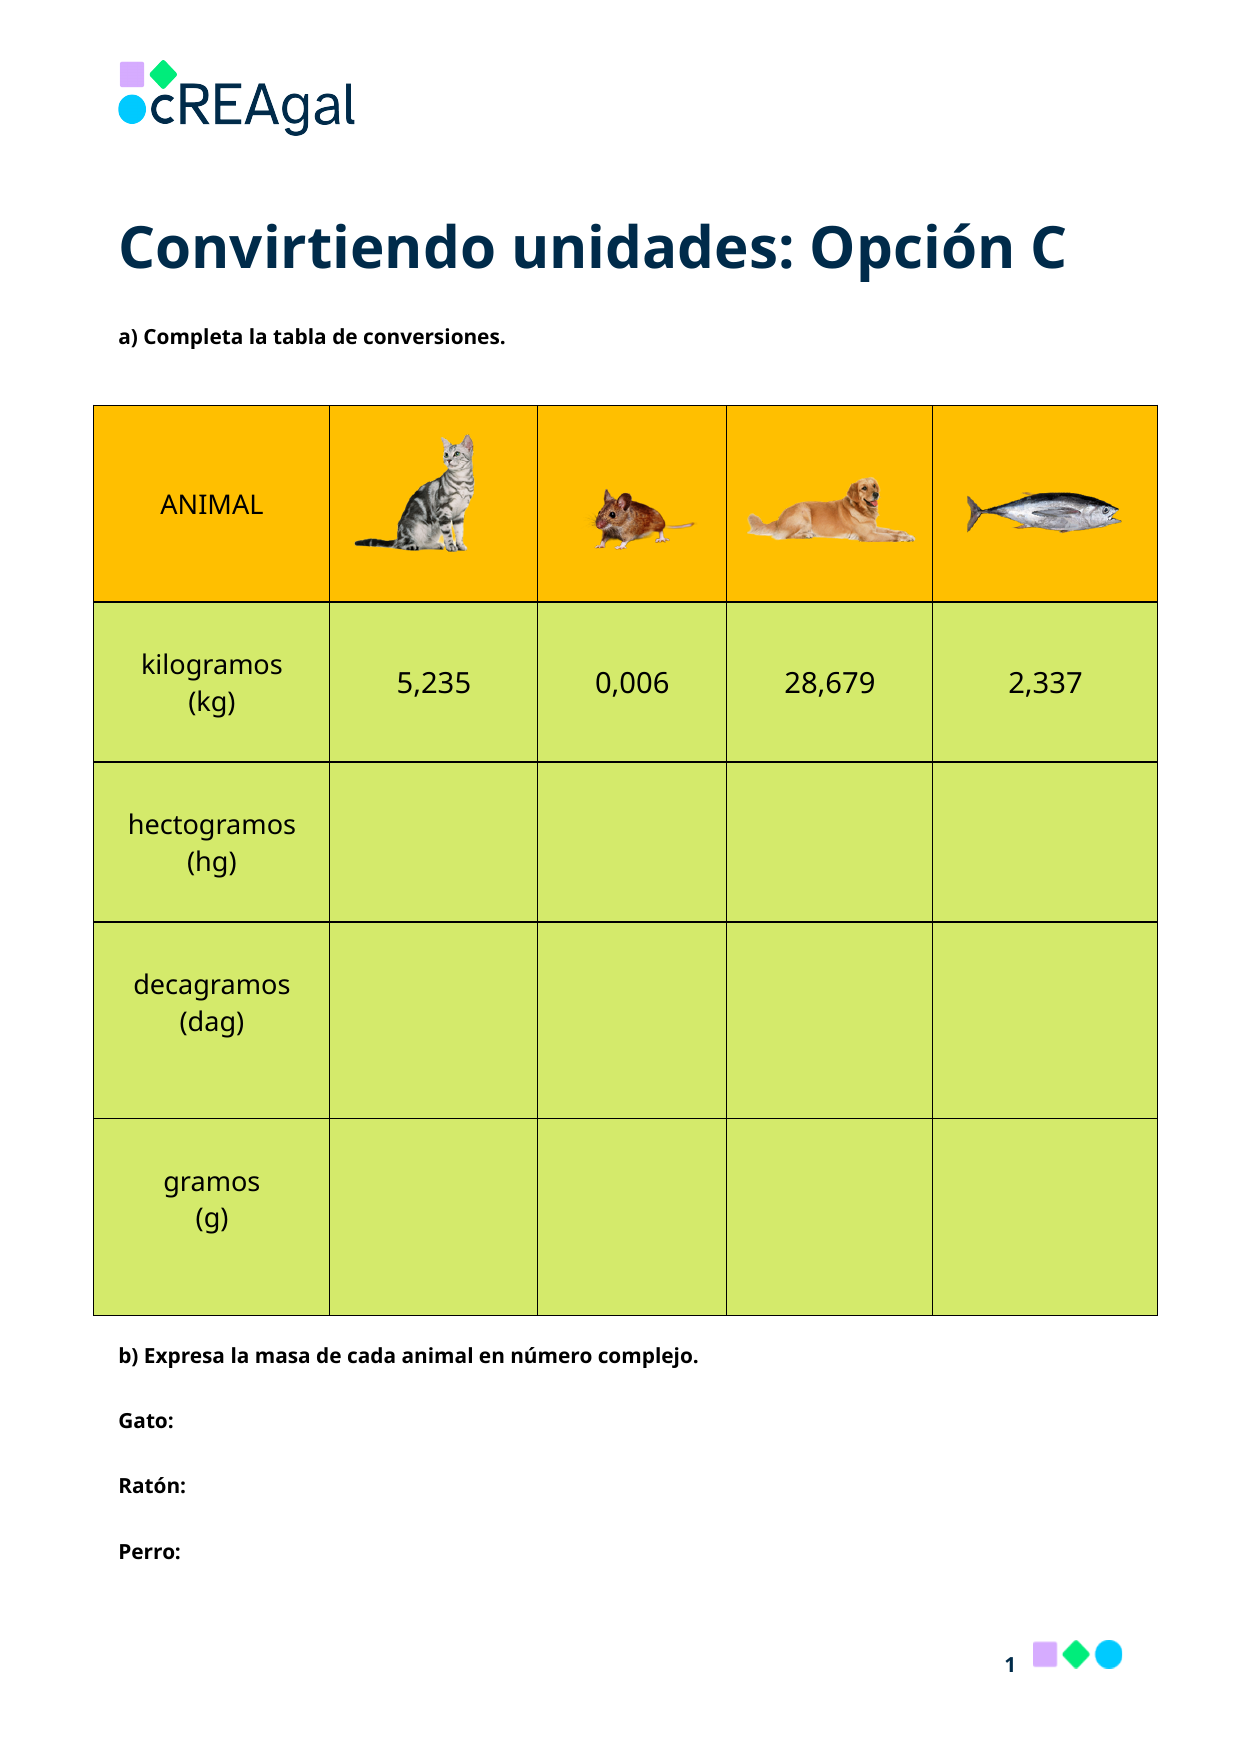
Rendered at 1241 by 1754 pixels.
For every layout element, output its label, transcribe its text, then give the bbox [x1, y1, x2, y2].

picture [739, 443, 923, 574]
table_header [330, 406, 537, 601]
picture [1033, 1640, 1106, 1669]
table_cell [727, 923, 932, 1118]
picture [562, 466, 711, 566]
table_cell [330, 923, 537, 1118]
table_cell kilogramos (kg) [94, 603, 329, 761]
picture [967, 473, 1122, 551]
subtitle Convirtiendo unidades: Opción C [118, 206, 1122, 285]
table_cell [933, 923, 1157, 1118]
table_cell [933, 763, 1157, 921]
table_cell [727, 763, 932, 921]
table_cell 5,235 [330, 603, 537, 761]
table_cell [330, 1119, 537, 1315]
table_header [933, 406, 1157, 601]
table_cell 2,337 [933, 603, 1157, 761]
picture [118, 60, 355, 136]
table_header [727, 406, 932, 601]
table_cell decagramos (dag) [94, 923, 329, 1118]
table_cell hectogramos (hg) [94, 763, 329, 921]
table_cell [727, 1119, 932, 1315]
picture [1113, 1640, 1123, 1651]
table_cell 0,006 [538, 603, 726, 761]
table_cell [933, 1119, 1157, 1315]
table_cell [538, 1119, 726, 1315]
table_header ANIMAL [94, 406, 329, 601]
subtitle a) Completa la tabla de conversiones. [118, 322, 1122, 393]
picture [1112, 1657, 1123, 1669]
table_cell 28,679 [727, 603, 932, 761]
table_cell [538, 763, 726, 921]
table_cell gramos (g) [94, 1119, 329, 1315]
subtitle b) Expresa la masa de cada animal en número complejo. Gato: Ratón: Perro: [118, 1341, 1122, 1565]
table_header [538, 406, 726, 601]
table_cell [538, 923, 726, 1118]
picture [338, 430, 520, 559]
table_cell [330, 763, 537, 921]
